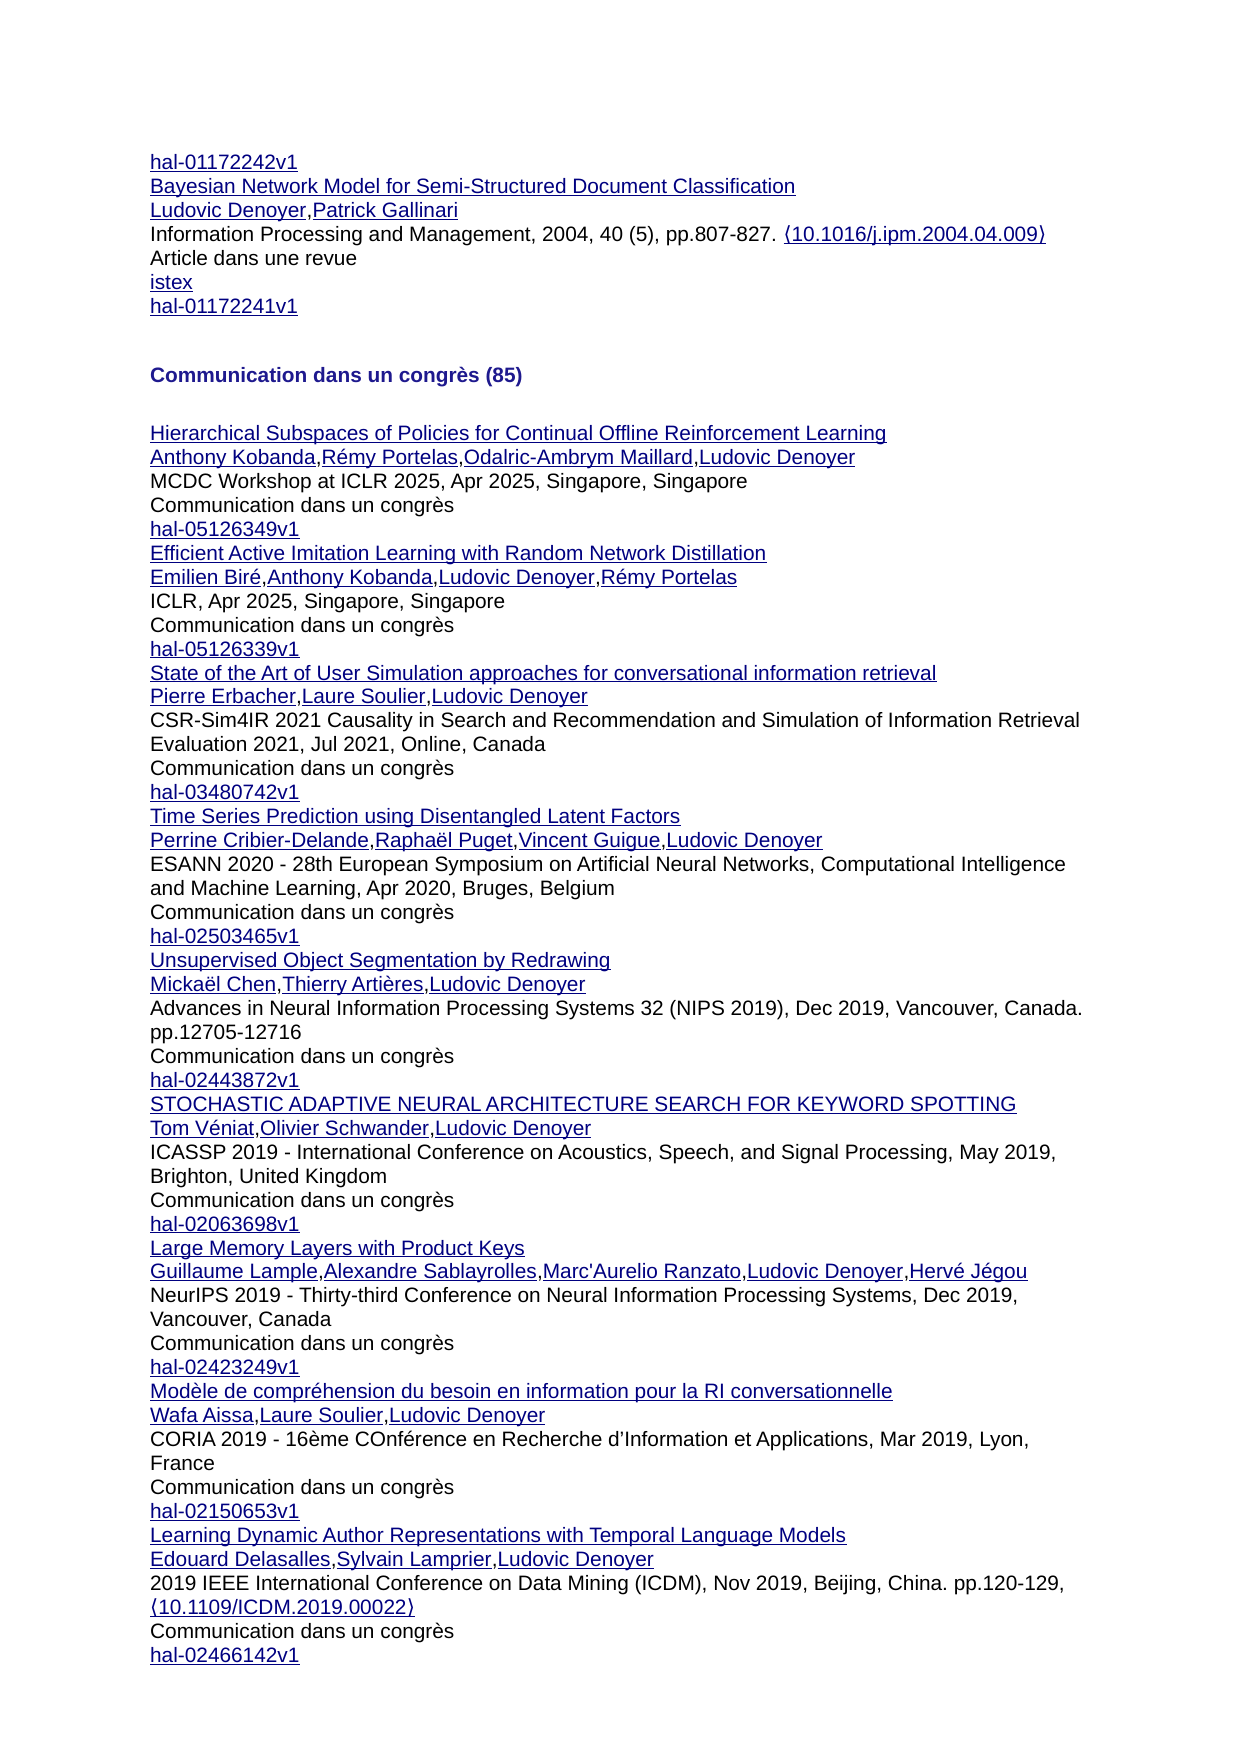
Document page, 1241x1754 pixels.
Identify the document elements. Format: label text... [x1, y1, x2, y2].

table_header Hierarchical Subspaces of Policies for Continual Offline Reinforcement Learning Anthony Kobanda,Rémy Portelas,Odalric-Ambrym Maillard,Ludovic Denoyer MCDC Workshop at ICLR 2025, Apr 2025, Singapore, Singapore Communication dans un congrès hal-05126349v1 [150, 421, 1090, 541]
table_cell Bayesian Network Model for Semi-Structured Document Classification Ludovic Denoyer,Patrick Gallinari Information Processing and Management, 2004, 40 (5), pp.807-827. ⟨10.1016/j.ipm.2004.04.009⟩ Article dans une revue istex hal-01172241v1 [150, 174, 1090, 318]
table_cell Unsupervised Object Segmentation by Redrawing Mickaël Chen,Thierry Artières,Ludovic Denoyer Advances in Neural Information Processing Systems 32 (NIPS 2019), Dec 2019, Vancouver, Canada. pp.12705-12716 Communication dans un congrès hal-02443872v1 [150, 948, 1090, 1092]
table_cell STOCHASTIC ADAPTIVE NEURAL ARCHITECTURE SEARCH FOR KEYWORD SPOTTING Tom Véniat,Olivier Schwander,Ludovic Denoyer ICASSP 2019 - International Conference on Acoustics, Speech, and Signal Processing, May 2019, Brighton, United Kingdom Communication dans un congrès hal-02063698v1 [150, 1092, 1090, 1235]
table_cell Efficient Active Imitation Learning with Random Network Distillation Emilien Biré,Anthony Kobanda,Ludovic Denoyer,Rémy Portelas ICLR, Apr 2025, Singapore, Singapore Communication dans un congrès hal-05126339v1 [150, 541, 1090, 660]
table_cell Large Memory Layers with Product Keys Guillaume Lample,Alexandre Sablayrolles,Marc'Aurelio Ranzato,Ludovic Denoyer,Hervé Jégou NeurIPS 2019 - Thirty-third Conference on Neural Information Processing Systems, Dec 2019, Vancouver, Canada Communication dans un congrès hal-02423249v1 [150, 1235, 1090, 1379]
table_cell hal-01172242v1 [150, 150, 1090, 174]
table_cell State of the Art of User Simulation approaches for conversational information retrieval Pierre Erbacher,Laure Soulier,Ludovic Denoyer CSR-Sim4IR 2021 Causality in Search and Recommendation and Simulation of Information Retrieval Evaluation 2021, Jul 2021, Online, Canada Communication dans un congrès hal-03480742v1 [150, 660, 1090, 804]
table_cell Modèle de compréhension du besoin en information pour la RI conversationnelle Wafa Aissa,Laure Soulier,Ludovic Denoyer CORIA 2019 - 16ème COnférence en Recherche d’Information et Applications, Mar 2019, Lyon, France Communication dans un congrès hal-02150653v1 [150, 1379, 1090, 1523]
table_cell Learning Dynamic Author Representations with Temporal Language Models Edouard Delasalles,Sylvain Lamprier,Ludovic Denoyer 2019 IEEE International Conference on Data Mining (ICDM), Nov 2019, Beijing, China. pp.120-129, ⟨10.1109/ICDM.2019.00022⟩ Communication dans un congrès hal-02466142v1 [150, 1523, 1090, 1667]
table_cell Time Series Prediction using Disentangled Latent Factors Perrine Cribier-Delande,Raphaël Puget,Vincent Guigue,Ludovic Denoyer ESANN 2020 - 28th European Symposium on Artificial Neural Networks, Computational Intelligence and Machine Learning, Apr 2020, Bruges, Belgium Communication dans un congrès hal-02503465v1 [150, 804, 1090, 948]
subtitle Communication dans un congrès (85) [150, 362, 1090, 386]
